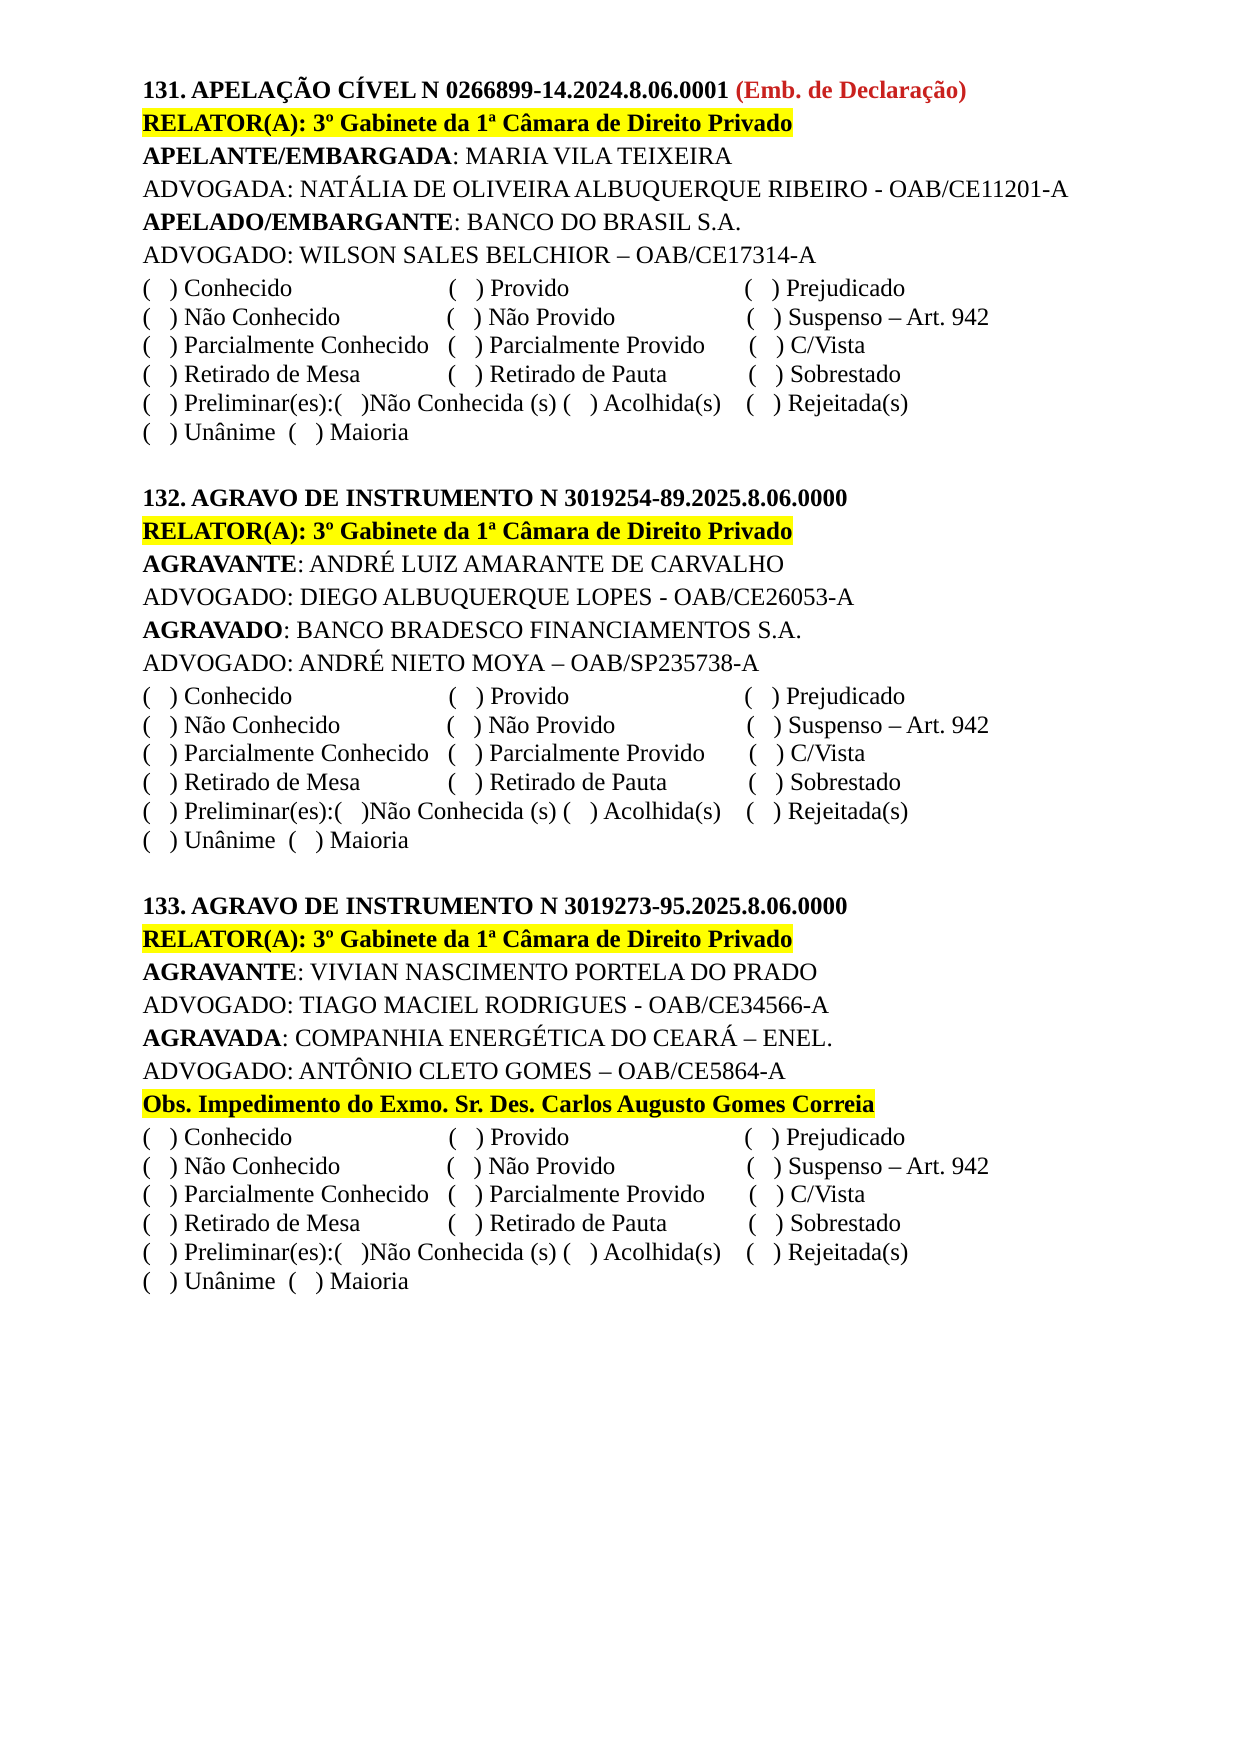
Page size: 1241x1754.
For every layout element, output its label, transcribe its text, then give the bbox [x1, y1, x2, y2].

text ( ) Preliminar(es):( )Não Conhecida (s) ( ) Acolhida(s) ( ) Rejeitada(s) [142, 388, 1158, 417]
text ( ) Não Conhecido ( ) Não Provido ( ) Suspenso – Art. 942 [142, 302, 1158, 331]
text ( ) Retirado de Mesa ( ) Retirado de Pauta ( ) Sobrestado [142, 359, 1158, 388]
text ( ) Parcialmente Conhecido ( ) Parcialmente Provido ( ) C/Vista [142, 738, 1158, 767]
text Obs. Impedimento do Exmo. Sr. Des. Carlos Augusto Gomes Correia [142, 1089, 1141, 1118]
text ( ) Conhecido ( ) Provido ( ) Prejudicado [142, 681, 1141, 710]
text ( ) Unânime ( ) Maioria 133. AGRAVO DE INSTRUMENTO N 3019273-95.2025.8.06.0000 RELATOR(A): 3º Gabinete da 1ª Câmara de Direito Privado AGRAVANTE: VIVIAN NASCIMENTO PORTELA DO PRADO ADVOGADO: TIAGO MACIEL RODRIGUES - OAB/CE34566-A AGRAVADA: COMPANHIA ENERGÉTICA DO CEARÁ – ENEL. ADVOGADO: ANTÔNIO CLETO GOMES – OAB/CE5864-A [142, 825, 1141, 1085]
text ( ) Unânime ( ) Maioria 132. AGRAVO DE INSTRUMENTO N 3019254-89.2025.8.06.0000 RELATOR(A): 3º Gabinete da 1ª Câmara de Direito Privado AGRAVANTE: ANDRÉ LUIZ AMARANTE DE CARVALHO ADVOGADO: DIEGO ALBUQUERQUE LOPES - OAB/CE26053-A AGRAVADO: BANCO BRADESCO FINANCIAMENTOS S.A. ADVOGADO: ANDRÉ NIETO MOYA – OAB/SP235738-A [142, 417, 1141, 677]
text ( ) Conhecido ( ) Provido ( ) Prejudicado [142, 273, 1141, 302]
text ( ) Não Conhecido ( ) Não Provido ( ) Suspenso – Art. 942 [142, 710, 1158, 738]
text ( ) Preliminar(es):( )Não Conhecida (s) ( ) Acolhida(s) ( ) Rejeitada(s) [142, 796, 1158, 825]
text 131. APELAÇÃO CÍVEL N 0266899-14.2024.8.06.0001 (Emb. de Declaração) RELATOR(A): 3º Gabinete da 1ª Câmara de Direito Privado APELANTE/EMBARGADA: MARIA VILA TEIXEIRA ADVOGADA: NATÁLIA DE OLIVEIRA ALBUQUERQUE RIBEIRO - OAB/CE11201-A APELADO/EMBARGANTE: BANCO DO BRASIL S.A. ADVOGADO: WILSON SALES BELCHIOR – OAB/CE17314-A [142, 75, 1141, 269]
text ( ) Unânime ( ) Maioria [142, 1266, 1141, 1361]
text ( ) Conhecido ( ) Provido ( ) Prejudicado [142, 1122, 1141, 1151]
text ( ) Parcialmente Conhecido ( ) Parcialmente Provido ( ) C/Vista [142, 331, 1158, 359]
text ( ) Parcialmente Conhecido ( ) Parcialmente Provido ( ) C/Vista [142, 1179, 1158, 1208]
text ( ) Preliminar(es):( )Não Conhecida (s) ( ) Acolhida(s) ( ) Rejeitada(s) [142, 1237, 1158, 1266]
text ( ) Retirado de Mesa ( ) Retirado de Pauta ( ) Sobrestado [142, 1208, 1158, 1237]
text ( ) Retirado de Mesa ( ) Retirado de Pauta ( ) Sobrestado [142, 767, 1158, 796]
text ( ) Não Conhecido ( ) Não Provido ( ) Suspenso – Art. 942 [142, 1151, 1158, 1179]
